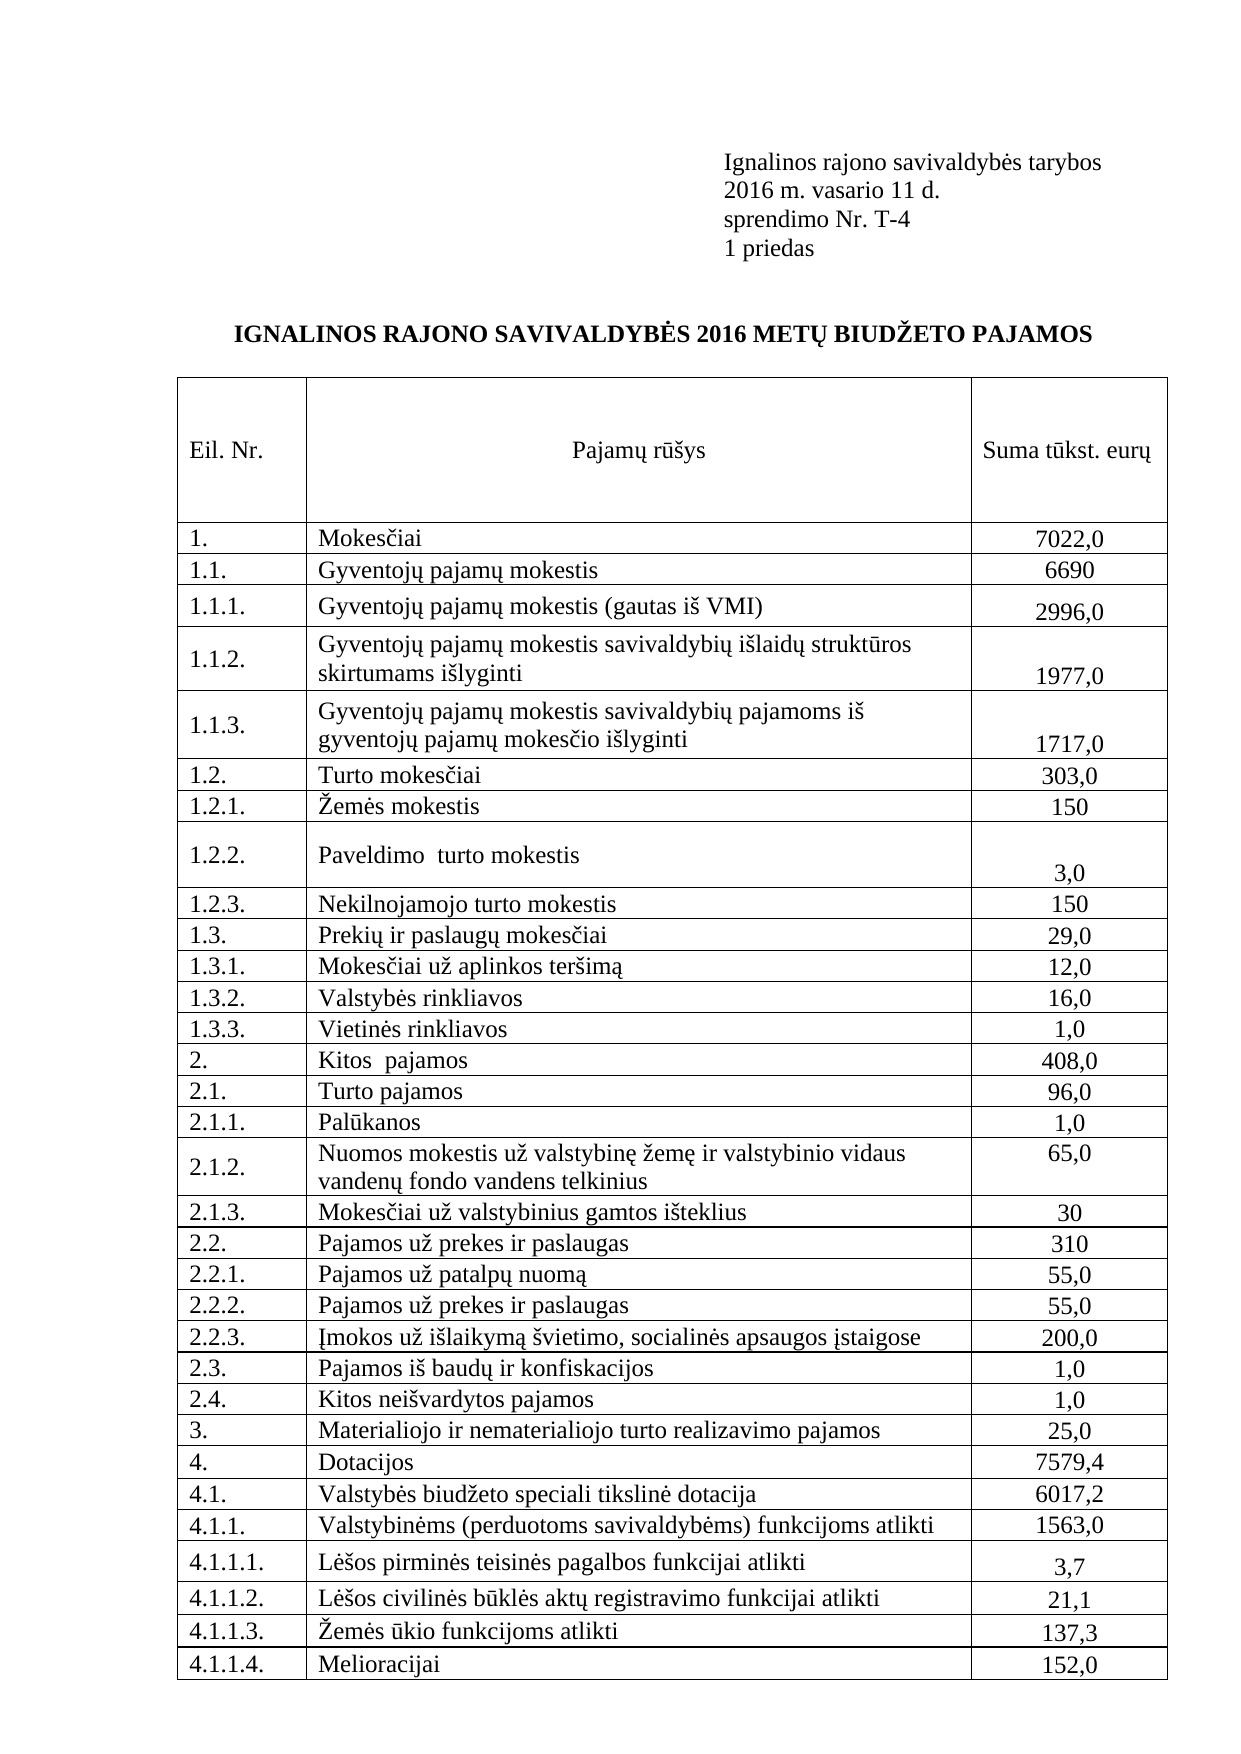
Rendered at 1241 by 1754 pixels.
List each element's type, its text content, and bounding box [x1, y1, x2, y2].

table_cell Materialiojo ir nematerialiojo turto realizavimo pajamos [307, 1415, 971, 1445]
table_cell Lėšos civilinės būklės aktų registravimo funkcijai atlikti [307, 1582, 971, 1614]
table_cell 1.1.2. [178, 627, 306, 689]
table_cell 2.3. [178, 1353, 306, 1383]
table_cell 4.1. [178, 1479, 306, 1509]
table_cell 408,0 [972, 1044, 1167, 1074]
table_cell 6690 [972, 554, 1167, 584]
table_cell 1.1.1. [178, 585, 306, 626]
table_cell 1.2.1. [178, 791, 306, 821]
table_cell Valstybinėms (perduotoms savivaldybėms) funkcijoms atlikti [307, 1510, 971, 1540]
table_cell 150 [972, 791, 1167, 821]
table_cell 55,0 [972, 1259, 1167, 1289]
table_cell 303,0 [972, 759, 1167, 789]
table_cell Mokesčiai už valstybinius gamtos išteklius [307, 1196, 971, 1226]
table_cell Kitos pajamos [307, 1044, 971, 1074]
table_cell 4.1.1.4. [178, 1648, 306, 1679]
table_cell [159, 887, 177, 918]
table_cell [159, 1289, 177, 1320]
table_cell [159, 1106, 177, 1137]
table_cell [159, 1012, 177, 1043]
table_cell 2.2.2. [178, 1290, 306, 1320]
table_cell [159, 522, 177, 553]
table_cell Mokesčiai už aplinkos teršimą [307, 951, 971, 981]
table_cell 4.1.1.1. [178, 1541, 306, 1581]
table_cell [159, 1043, 177, 1074]
table_cell [159, 1320, 177, 1351]
table_cell Pajamos už prekes ir paslaugas [307, 1228, 971, 1258]
table_cell [159, 1614, 177, 1646]
table_cell [159, 1351, 177, 1383]
table_cell Suma tūkst. eurų [972, 378, 1167, 522]
table_cell 30 [972, 1196, 1167, 1226]
table_cell 152,0 [972, 1648, 1167, 1679]
table_cell Žemės mokestis [307, 791, 971, 821]
table_cell [159, 918, 177, 949]
text Ignalinos rajono savivaldybės tarybos [177, 147, 1137, 176]
table_cell 150 [972, 888, 1167, 918]
table_cell 1. [178, 523, 306, 553]
table_cell 1,0 [972, 1384, 1167, 1414]
table_cell [159, 1414, 177, 1445]
table_cell Valstybės rinkliavos [307, 982, 971, 1012]
table_cell 1.3.3. [178, 1013, 306, 1043]
table_cell [159, 377, 177, 522]
table_cell 1563,0 [972, 1510, 1167, 1540]
table_cell 2.4. [178, 1384, 306, 1414]
text 1 priedas [177, 233, 1137, 262]
table_cell 2.2. [178, 1228, 306, 1258]
table_cell Pajamos iš baudų ir konfiskacijos [307, 1353, 971, 1383]
table_cell Gyventojų pajamų mokestis savivaldybių pajamoms iš gyventojų pajamų mokesčio išlyginti [307, 691, 971, 758]
table_cell 1.3.1. [178, 951, 306, 981]
table_cell 3,7 [972, 1541, 1167, 1581]
table_cell 29,0 [972, 919, 1167, 949]
table_cell Pajamų rūšys [307, 378, 971, 522]
table_cell Nuomos mokestis už valstybinę žemę ir valstybinio vidaus vandenų fondo vandens telkinius [307, 1138, 971, 1195]
table_cell 7579,4 [972, 1446, 1167, 1478]
table_cell 2.2.1. [178, 1259, 306, 1289]
text sprendimo Nr. T-4 [177, 204, 1137, 233]
table_cell [159, 981, 177, 1012]
table_cell Melioracijai [307, 1648, 971, 1679]
table_cell 1,0 [972, 1107, 1167, 1137]
table_cell 2.1.2. [178, 1138, 306, 1195]
table_cell [159, 1509, 177, 1540]
table_cell [159, 1383, 177, 1414]
table_cell 1977,0 [972, 627, 1167, 689]
table_cell Palūkanos [307, 1107, 971, 1137]
table_cell [159, 758, 177, 789]
table_cell 3. [178, 1415, 306, 1445]
table_cell Turto pajamos [307, 1076, 971, 1106]
table_cell [159, 1646, 177, 1679]
table_cell Paveldimo turto mokestis [307, 822, 971, 887]
table_cell 1.1.3. [178, 691, 306, 758]
table_cell 16,0 [972, 982, 1167, 1012]
table_cell [159, 553, 177, 584]
table_cell Prekių ir paslaugų mokesčiai [307, 919, 971, 949]
table_cell Gyventojų pajamų mokestis [307, 554, 971, 584]
table_cell [159, 1540, 177, 1581]
table_cell Kitos neišvardytos pajamos [307, 1384, 971, 1414]
table_cell 137,3 [972, 1615, 1167, 1646]
table_cell 55,0 [972, 1290, 1167, 1320]
table_cell [159, 1075, 177, 1106]
table_cell 1.2.2. [178, 822, 306, 887]
table_cell 1.3.2. [178, 982, 306, 1012]
table_cell 1,0 [972, 1013, 1167, 1043]
table_cell 25,0 [972, 1415, 1167, 1445]
table_cell Dotacijos [307, 1446, 971, 1478]
table_cell 1.2.3. [178, 888, 306, 918]
table_cell 2.1. [178, 1076, 306, 1106]
table_cell Įmokos už išlaikymą švietimo, socialinės apsaugos įstaigose [307, 1321, 971, 1351]
table_cell 1717,0 [972, 691, 1167, 758]
table_cell [159, 950, 177, 981]
table_cell 4.1.1.2. [178, 1582, 306, 1614]
text 2016 m. vasario 11 d. [177, 176, 1137, 204]
table_cell [159, 790, 177, 821]
table_cell 200,0 [972, 1321, 1167, 1351]
table_cell 310 [972, 1228, 1167, 1258]
table_cell 96,0 [972, 1076, 1167, 1106]
table_cell 2.1.1. [178, 1107, 306, 1137]
table_cell [159, 1258, 177, 1289]
table_cell 12,0 [972, 951, 1167, 981]
table_cell 4.1.1. [178, 1510, 306, 1540]
table_cell 2. [178, 1044, 306, 1074]
table_cell [159, 1581, 177, 1614]
table_cell [159, 626, 177, 689]
table_cell [159, 690, 177, 758]
table_cell 65,0 [972, 1138, 1167, 1195]
table_cell Gyventojų pajamų mokestis (gautas iš VMI) [307, 585, 971, 626]
table_cell Lėšos pirminės teisinės pagalbos funkcijai atlikti [307, 1541, 971, 1581]
table_cell Žemės ūkio funkcijoms atlikti [307, 1615, 971, 1646]
table_cell 1.3. [178, 919, 306, 949]
table_cell Eil. Nr. [178, 378, 306, 522]
table_cell [159, 584, 177, 626]
table_cell 6017,2 [972, 1479, 1167, 1509]
table_cell Pajamos už prekes ir paslaugas [307, 1290, 971, 1320]
table_cell 7022,0 [972, 523, 1167, 553]
table_cell Nekilnojamojo turto mokestis [307, 888, 971, 918]
table_cell 3,0 [972, 822, 1167, 887]
table_cell [159, 1226, 177, 1258]
table_cell Valstybės biudžeto speciali tikslinė dotacija [307, 1479, 971, 1509]
table_cell Vietinės rinkliavos [307, 1013, 971, 1043]
table_cell 4.1.1.3. [178, 1615, 306, 1646]
table_cell 1,0 [972, 1353, 1167, 1383]
table_cell Gyventojų pajamų mokestis savivaldybių išlaidų struktūros skirtumams išlyginti [307, 627, 971, 689]
table_cell [159, 1137, 177, 1195]
table_cell Mokesčiai [307, 523, 971, 553]
table_cell [159, 1478, 177, 1509]
table_header IGNALINOS RAJONO SAVIVALDYBĖS 2016 METŲ BIUDŽETO PAJAMOS [159, 319, 1168, 377]
table_cell 21,1 [972, 1582, 1167, 1614]
table_cell [159, 1195, 177, 1226]
table_cell 2.2.3. [178, 1321, 306, 1351]
table_cell Pajamos už patalpų nuomą [307, 1259, 971, 1289]
table_cell [159, 821, 177, 887]
table_cell [159, 1445, 177, 1478]
table_cell 4. [178, 1446, 306, 1478]
table_cell 1.1. [178, 554, 306, 584]
table_cell 1.2. [178, 759, 306, 789]
table_cell 2.1.3. [178, 1196, 306, 1226]
table_cell Turto mokesčiai [307, 759, 971, 789]
table_cell 2996,0 [972, 585, 1167, 626]
